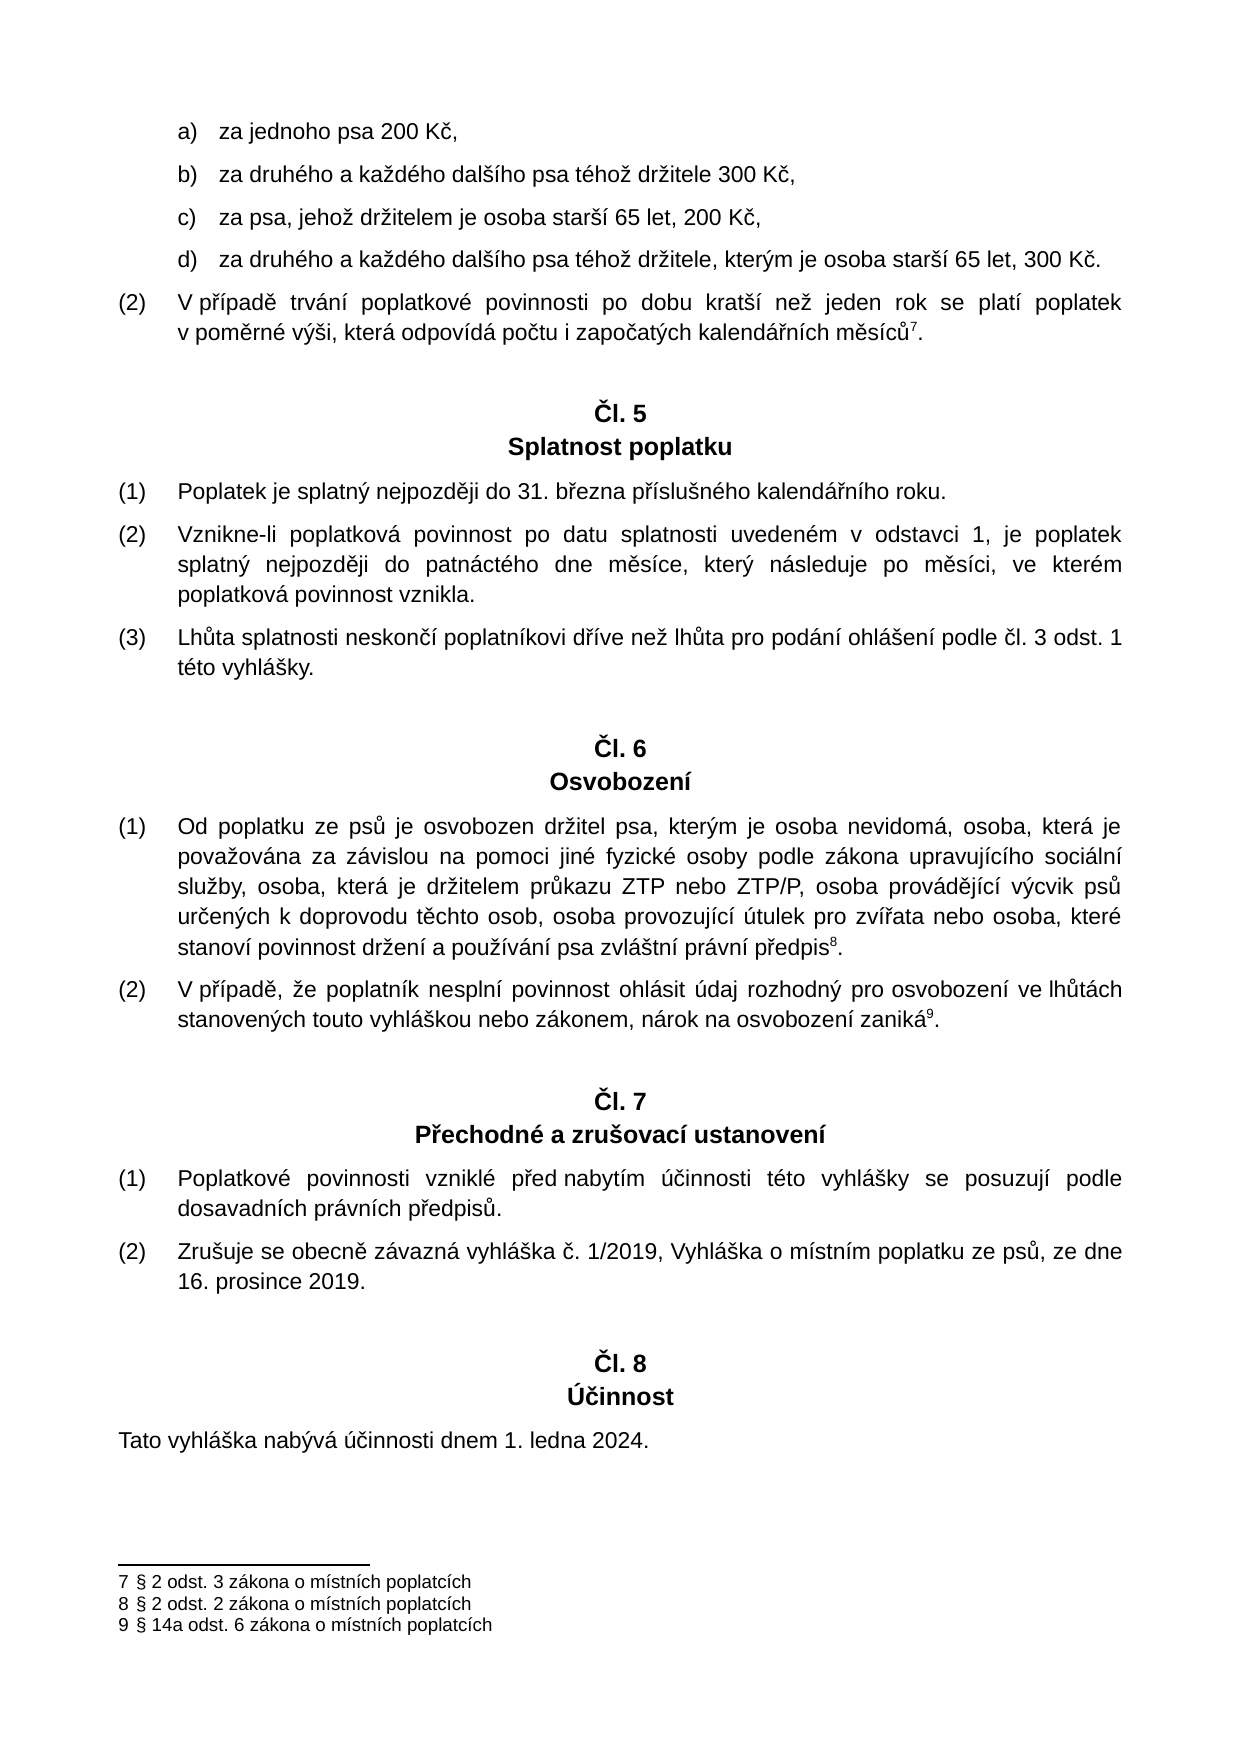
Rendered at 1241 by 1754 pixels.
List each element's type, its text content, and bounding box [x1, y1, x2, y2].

list § 14a odst. 6 zákona o místních poplatcích [118, 1614, 1122, 1635]
list Poplatek je splatný nejpozději do 31. března příslušného kalendářního roku. [118, 478, 1122, 504]
subtitle Čl. 6 Osvobození [118, 734, 1122, 796]
subtitle Čl. 5 Splatnost poplatku [118, 399, 1122, 461]
list za psa, jehož držitelem je osoba starší 65 let, 200 Kč, [177, 203, 1122, 230]
subtitle Čl. 8 Účinnost [118, 1348, 1122, 1410]
list § 2 odst. 3 zákona o místních poplatcích [118, 1571, 1122, 1592]
list Od poplatku ze psů je osvobozen držitel psa, kterým je osoba nevidomá, osoba, která je považována za závislou na pomoci jiné fyzické osoby podle zákona upravujícího sociální služby, osoba, která je držitelem průkazu ZTP nebo ZTP/P, osoba provádějící výcvik psů určených k doprovodu těchto osob, osoba provozující útulek pro zvířata nebo osoba, které stanoví povinnost držení a používání psa zvláštní právní předpis. [118, 813, 1122, 960]
list V případě, že poplatník nesplní povinnost ohlásit údaj rozhodný pro osvobození ve lhůtách stanovených touto vyhláškou nebo zákonem, nárok na osvobození zaniká. [118, 976, 1122, 1033]
list za druhého a každého dalšího psa téhož držitele, kterým je osoba starší 65 let, 300 Kč. [177, 246, 1122, 273]
list za druhého a každého dalšího psa téhož držitele 300 Kč, [177, 161, 1122, 187]
list za jednoho psa 200 Kč, [177, 118, 1122, 144]
list Poplatkové povinnosti vzniklé před nabytím účinnosti této vyhlášky se posuzují podle dosavadních právních předpisů. [118, 1165, 1122, 1222]
list Lhůta splatnosti neskončí poplatníkovi dříve než lhůta pro podání ohlášení podle čl. 3 odst. 1 této vyhlášky. [118, 624, 1122, 680]
subtitle Čl. 7 Přechodné a zrušovací ustanovení [118, 1087, 1122, 1148]
list Zrušuje se obecně závazná vyhláška č. 1/2019, Vyhláška o místním poplatku ze psů, ze dne 16. prosince 2019. [118, 1238, 1122, 1295]
list Vznikne-li poplatková povinnost po datu splatnosti uvedeném v odstavci 1, je poplatek splatný nejpozději do patnáctého dne měsíce, který následuje po měsíci, ve kterém poplatková povinnost vznikla. [118, 521, 1122, 607]
list V případě trvání poplatkové povinnosti po dobu kratší než jeden rok se platí poplatek v poměrné výši, která odpovídá počtu i započatých kalendářních měsíců. [118, 289, 1122, 346]
text Tato vyhláška nabývá účinnosti dnem 1. ledna 2024. [118, 1427, 1122, 1453]
list § 2 odst. 2 zákona o místních poplatcích [118, 1592, 1122, 1614]
